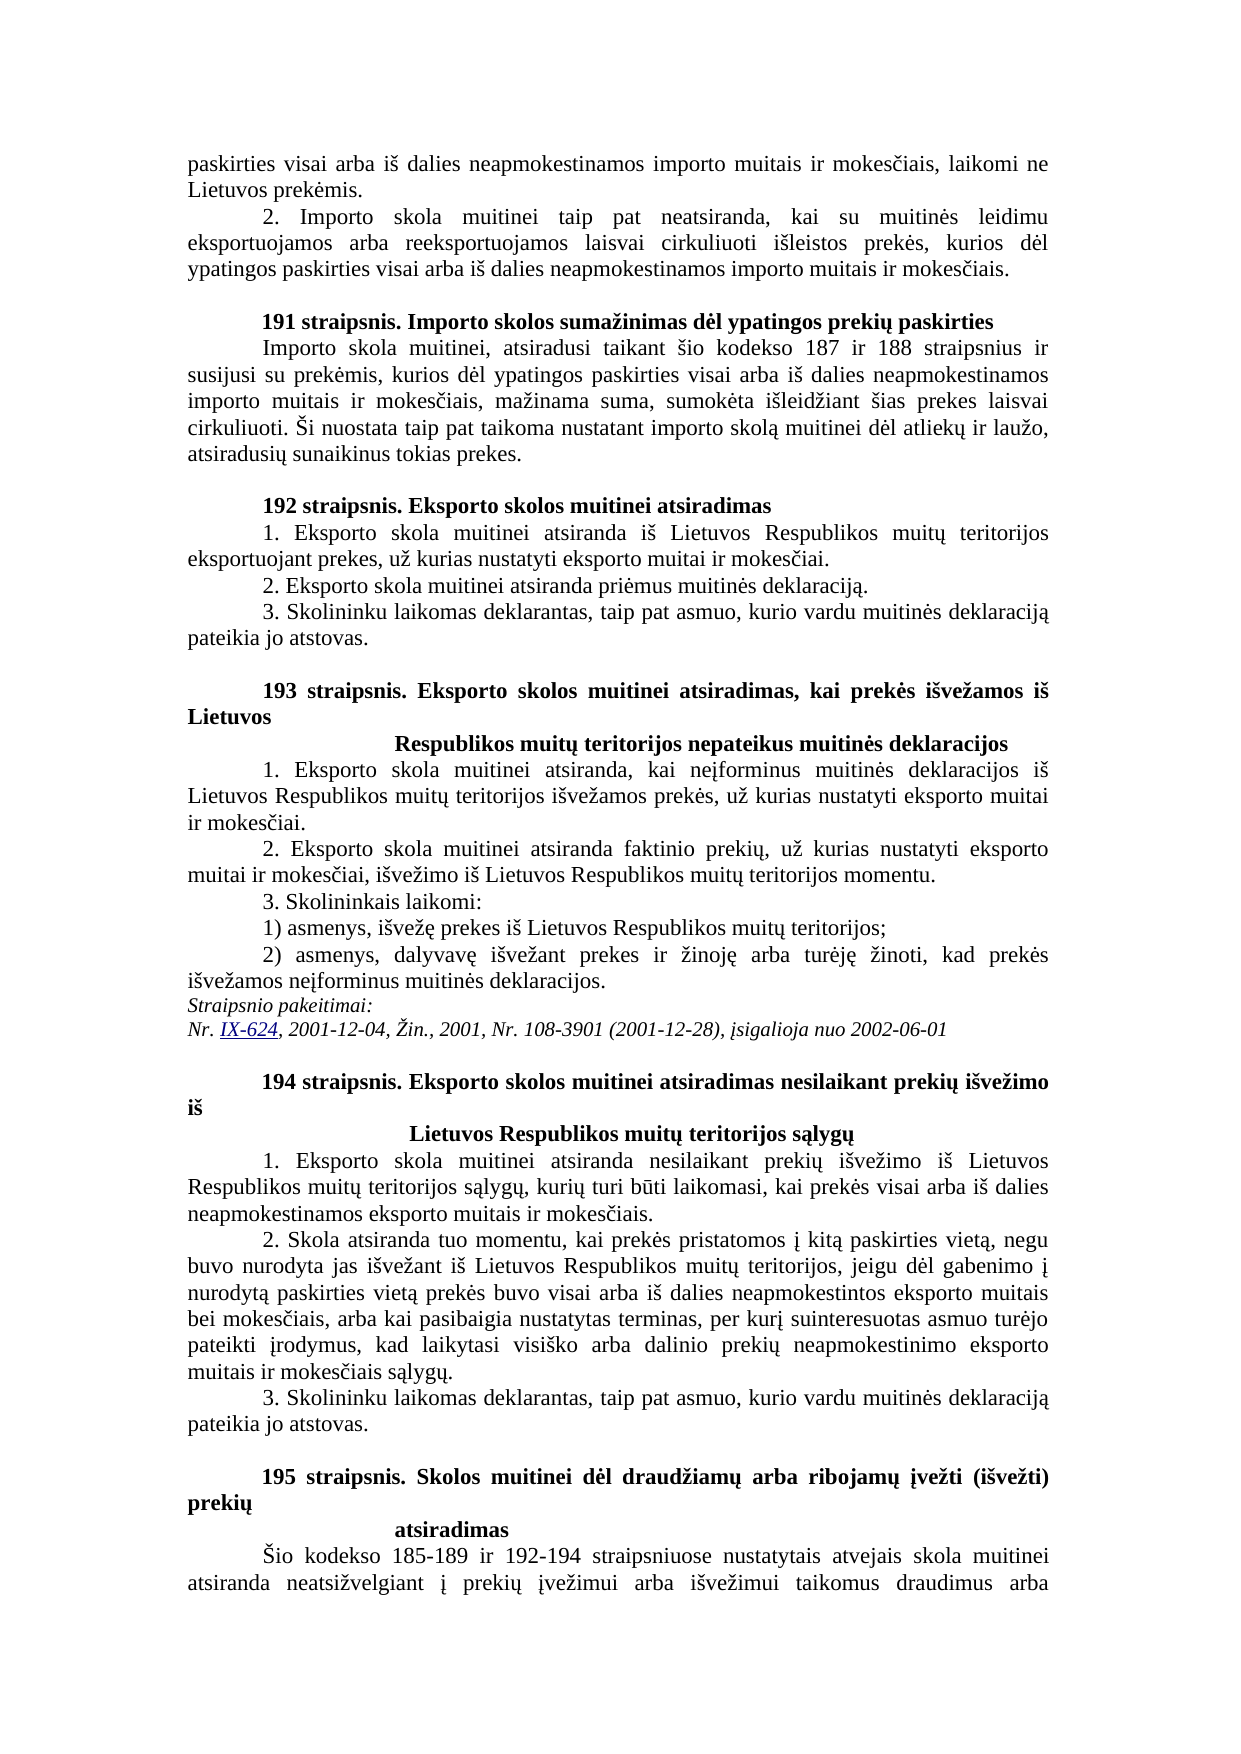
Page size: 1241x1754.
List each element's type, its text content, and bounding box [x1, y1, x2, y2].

text 2. Importo skola muitinei taip pat neatsiranda, kai su muitinės leidimu eksportuojamos arba reeksportuojamos laisvai cirkuliuoti išleistos prekės, kurios dėl ypatingos paskirties visai arba iš dalies neapmokestinamos importo muitais ir mokesčiais. [187, 203, 1050, 282]
text Šio kodekso 185-189 ir 192-194 straipsniuose nustatytais atvejais skola muitinei atsiranda neatsižvelgiant į prekių įvežimui arba išvežimui taikomus draudimus arba [187, 1542, 1050, 1595]
text paskirties visai arba iš dalies neapmokestinamos importo muitais ir mokesčiais, laikomi ne Lietuvos prekėmis. [187, 150, 1050, 203]
text atsiradimas [187, 1516, 1050, 1542]
text 1. Eksporto skola muitinei atsiranda iš Lietuvos Respublikos muitų teritorijos eksportuojant prekes, už kurias nustatyti eksporto muitai ir mokesčiai. [187, 519, 1050, 572]
text Straipsnio pakeitimai: [187, 993, 1050, 1017]
text 1) asmenys, išvežę prekes iš Lietuvos Respublikos muitų teritorijos; [187, 914, 1050, 941]
text 192 straipsnis. Eksporto skolos muitinei atsiradimas [187, 493, 1050, 519]
text 3. Skolininku laikomas deklarantas, taip pat asmuo, kurio vardu muitinės deklaraciją pateikia jo atstovas. [187, 1384, 1050, 1437]
text 2. Eksporto skola muitinei atsiranda priėmus muitinės deklaraciją. [187, 572, 1050, 598]
text 191 straipsnis. Importo skolos sumažinimas dėl ypatingos prekių paskirties [187, 308, 1050, 334]
text 2) asmenys, dalyvavę išvežant prekes ir žinoję arba turėję žinoti, kad prekės išvežamos neįforminus muitinės deklaracijos. [187, 941, 1050, 993]
text Nr. IX-624, 2001-12-04, Žin., 2001, Nr. 108-3901 (2001-12-28), įsigalioja nuo 2002-06-01 [187, 1017, 1050, 1041]
text 193 straipsnis. Eksporto skolos muitinei atsiradimas, kai prekės išvežamos iš Lietuvos [187, 677, 1050, 730]
text 194 straipsnis. Eksporto skolos muitinei atsiradimas nesilaikant prekių išvežimo iš [187, 1068, 1050, 1121]
text 2. Skola atsiranda tuo momentu, kai prekės pristatomos į kitą paskirties vietą, negu buvo nurodyta jas išvežant iš Lietuvos Respublikos muitų teritorijos, jeigu dėl gabenimo į nurodytą paskirties vietą prekės buvo visai arba iš dalies neapmokestintos eksporto muitais bei mokesčiais, arba kai pasibaigia nustatytas terminas, per kurį suinteresuotas asmuo turėjo pateikti įrodymus, kad laikytasi visiško arba dalinio prekių neapmokestinimo eksporto muitais ir mokesčiais sąlygų. [187, 1226, 1050, 1384]
text 1. Eksporto skola muitinei atsiranda nesilaikant prekių išvežimo iš Lietuvos Respublikos muitų teritorijos sąlygų, kurių turi būti laikomasi, kai prekės visai arba iš dalies neapmokestinamos eksporto muitais ir mokesčiais. [187, 1147, 1050, 1226]
text Respublikos muitų teritorijos nepateikus muitinės deklaracijos [337, 730, 1050, 756]
text Importo skola muitinei, atsiradusi taikant šio kodekso 187 ir 188 straipsnius ir susijusi su prekėmis, kurios dėl ypatingos paskirties visai arba iš dalies neapmokestinamos importo muitais ir mokesčiais, mažinama suma, sumokėta išleidžiant šias prekes laisvai cirkuliuoti. Ši nuostata taip pat taikoma nustatant importo skolą muitinei dėl atliekų ir laužo, atsiradusių sunaikinus tokias prekes. [187, 334, 1050, 466]
text 2. Eksporto skola muitinei atsiranda faktinio prekių, už kurias nustatyti eksporto muitai ir mokesčiai, išvežimo iš Lietuvos Respublikos muitų teritorijos momentu. [187, 835, 1050, 888]
text 3. Skolininku laikomas deklarantas, taip pat asmuo, kurio vardu muitinės deklaraciją pateikia jo atstovas. [187, 598, 1050, 651]
text 195 straipsnis. Skolos muitinei dėl draudžiamų arba ribojamų įvežti (išvežti) prekių [187, 1463, 1050, 1516]
text Lietuvos Respublikos muitų teritorijos sąlygų [187, 1121, 1050, 1147]
text 1. Eksporto skola muitinei atsiranda, kai neįforminus muitinės deklaracijos iš Lietuvos Respublikos muitų teritorijos išvežamos prekės, už kurias nustatyti eksporto muitai ir mokesčiai. [187, 756, 1050, 835]
text 3. Skolininkais laikomi: [187, 888, 1050, 914]
